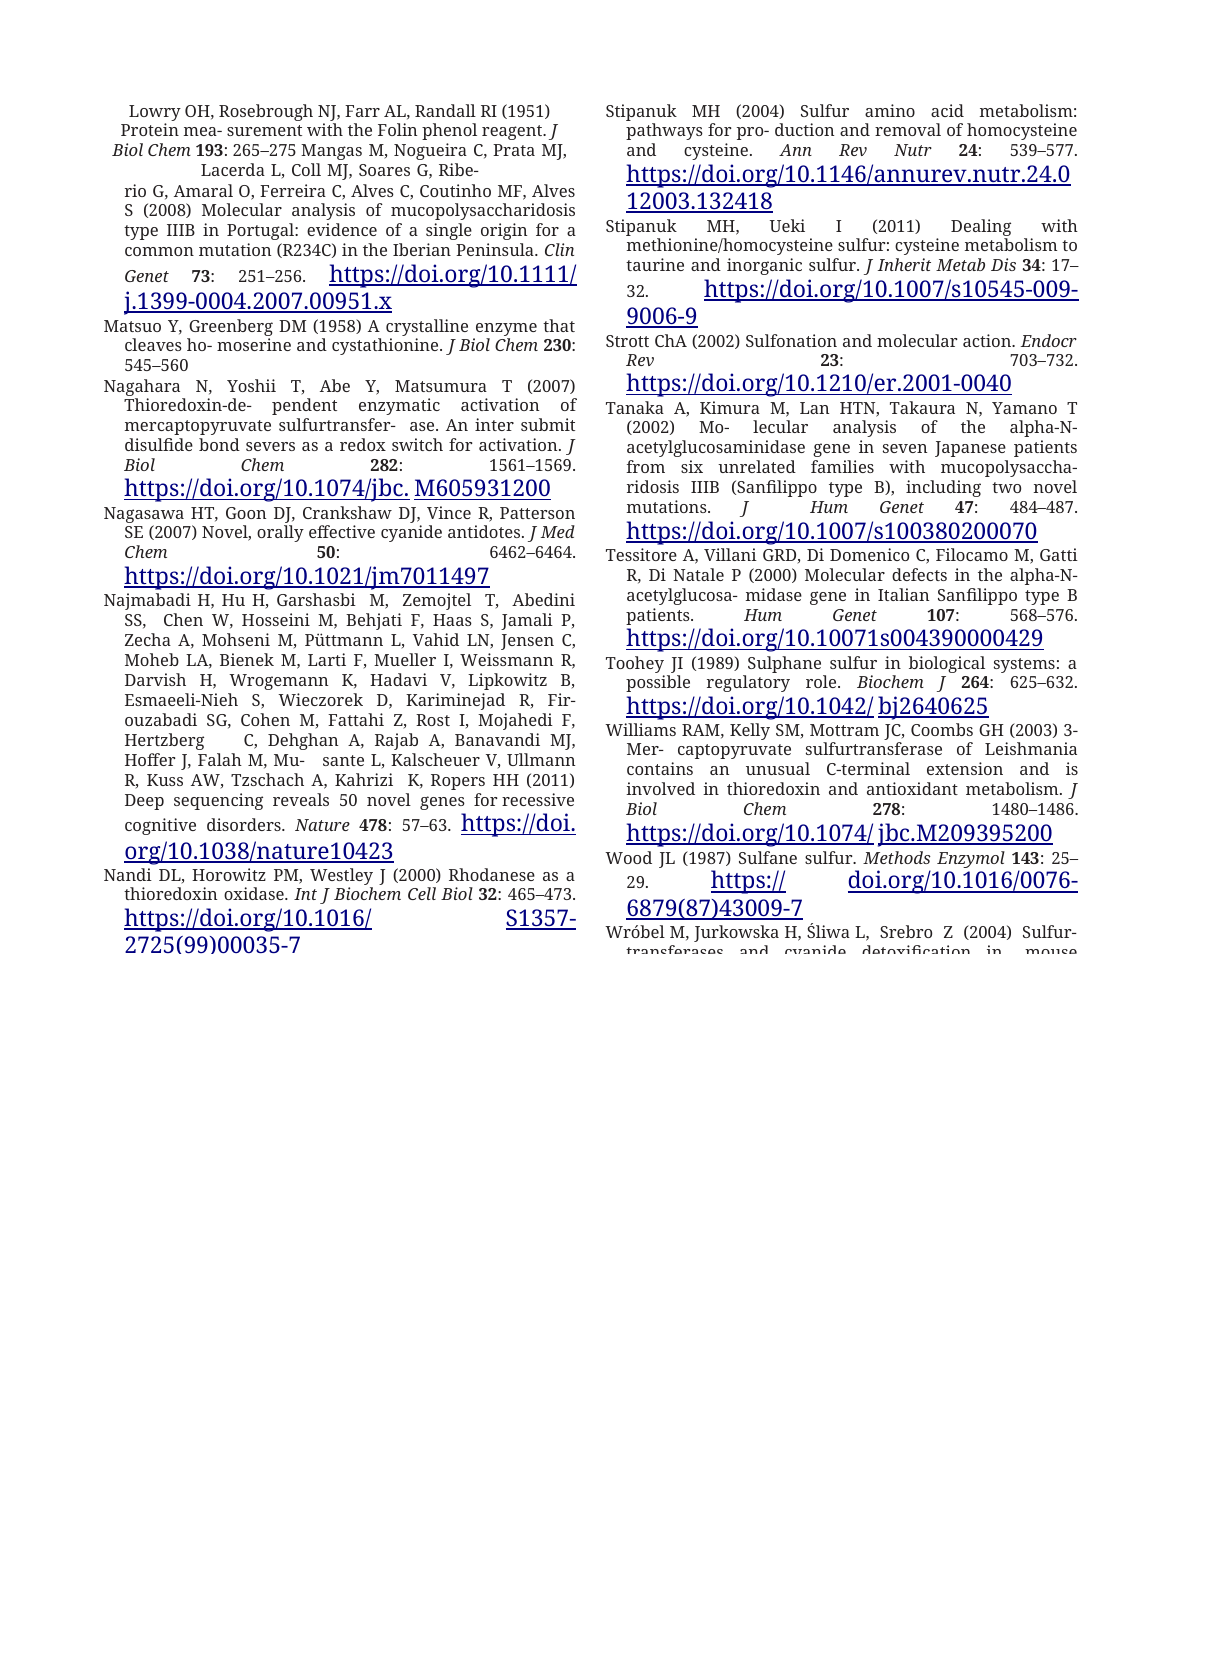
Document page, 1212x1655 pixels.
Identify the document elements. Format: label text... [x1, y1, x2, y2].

text Nagasawa HT, Goon DJ, Crankshaw DJ, Vince R, Patterson SE (2007) Novel, orally effective cyanide antidotes. J Med Chem 50: 6462–6464. https://doi.org/10.1021/jm7011497 [103, 503, 576, 591]
text Tanaka A, Kimura M, Lan HTN, Takaura N, Yamano T (2002) Mo- lecular analysis of the alpha-N-acetylglucosaminidase gene in seven Japanese patients from six unrelated families with mucopolysaccha- ridosis IIIB (Sanfilippo type B), including two novel mutations. J Hum Genet 47: 484–487. https://doi.org/10.1007/s100380200070 [605, 399, 1078, 546]
text Wróbel M, Jurkowska H, Śliwa L, Srebro Z (2004) Sulfur- transferases and cyanide detoxification in mouse liver, kid- ney and brain. Toxicol Mech Methods 14: 331–337. https://doi. org/10.1080/15376520490434683 [605, 923, 1078, 954]
text Wood JL (1987) Sulfane sulfur. Methods Enzymol 143: 25–29. https:// doi.org/10.1016/0076-6879(87)43009-7 [605, 848, 1078, 923]
text rio G, Amaral O, Ferreira C, Alves C, Coutinho MF, Alves S (2008) Molecular analysis of mucopolysaccharidosis type IIIB in Portugal: evidence of a single origin for a common mutation (R234C) in the Iberian Peninsula. Clin Genet 73: 251–256. https://doi.org/10.1111/ j.1399-0004.2007.00951.x [124, 181, 576, 316]
text Toohey JI (1989) Sulphane sulfur in biological systems: a possible regulatory role. Biochem J 264: 625–632. https://doi.org/10.1042/ bj2640625 [605, 653, 1078, 721]
text Najmabadi H, Hu H, Garshasbi M, Zemojtel T, Abedini SS, Chen W, Hosseini M, Behjati F, Haas S, Jamali P, Zecha A, Mohseni M, Püttmann L, Vahid LN, Jensen C, Moheb LA, Bienek M, Larti F, Mueller I, Weissmann R, Darvish H, Wrogemann K, Hadavi V, Lipkowitz B, Esmaeeli-Nieh S, Wieczorek D, Kariminejad R, Fir- ouzabadi SG, Cohen M, Fattahi Z, Rost I, Mojahedi F, Hertzberg C, Dehghan A, Rajab A, Banavandi MJ, Hoffer J, Falah M, Mu- sante L, Kalscheuer V, Ullmann R, Kuss AW, Tzschach A, Kahrizi K, Ropers HH (2011) Deep sequencing reveals 50 novel genes for recessive cognitive disorders. Nature 478: 57–63. https://doi. org/10.1038/nature10423 [103, 591, 576, 866]
text Nandi DL, Horowitz PM, Westley J (2000) Rhodanese as a thioredoxin oxidase. Int J Biochem Cell Biol 32: 465–473. https://doi.org/10.1016/ S1357-2725(99)00035-7 [103, 866, 576, 954]
text Stipanuk MH (2004) Sulfur amino acid metabolism: pathways for pro- duction and removal of homocysteine and cysteine. Ann Rev Nutr 24: 539–577. https://doi.org/10.1146/annurev.nutr.24.012003.132418 [605, 101, 1078, 216]
text Nagahara N, Yoshii T, Abe Y, Matsumura T (2007) Thioredoxin-de- pendent enzymatic activation of mercaptopyruvate sulfurtransfer- ase. An inter submit disulfide bond severs as a redox switch for activation. J Biol Chem 282: 1561–1569. https://doi.org/10.1074/jbc. M605931200 [103, 376, 576, 503]
text Lowry OH, Rosebrough NJ, Farr AL, Randall RI (1951) Protein mea- surement with the Folin phenol reagent. J Biol Chem 193: 265–275 Mangas M, Nogueira C, Prata MJ, Lacerda L, Coll MJ, Soares G, Ribe- [104, 101, 575, 181]
text Tessitore A, Villani GRD, Di Domenico C, Filocamo M, Gatti R, Di Natale P (2000) Molecular defects in the alpha-N-acetylglucosa- midase gene in Italian Sanfilippo type B patients. Hum Genet 107: 568–576. https://doi.org/10.10071s004390000429 [605, 546, 1078, 653]
text Stipanuk MH, Ueki I (2011) Dealing with methionine/homocysteine sulfur: cysteine metabolism to taurine and inorganic sulfur. J Inherit Metab Dis 34: 17–32. https://doi.org/10.1007/s10545-009-9006-9 [605, 216, 1078, 331]
text Matsuo Y, Greenberg DM (1958) A crystalline enzyme that cleaves ho- moserine and cystathionine. J Biol Chem 230: 545–560 [103, 316, 576, 376]
text Williams RAM, Kelly SM, Mottram JC, Coombs GH (2003) 3-Mer- captopyruvate sulfurtransferase of Leishmania contains an unusual C-terminal extension and is involved in thioredoxin and antioxidant metabolism. J Biol Chem 278: 1480–1486. https://doi.org/10.1074/ jbc.M209395200 [605, 721, 1078, 848]
text Strott ChA (2002) Sulfonation and molecular action. Endocr Rev 23: 703–732. https://doi.org/10.1210/er.2001-0040 [605, 331, 1078, 399]
